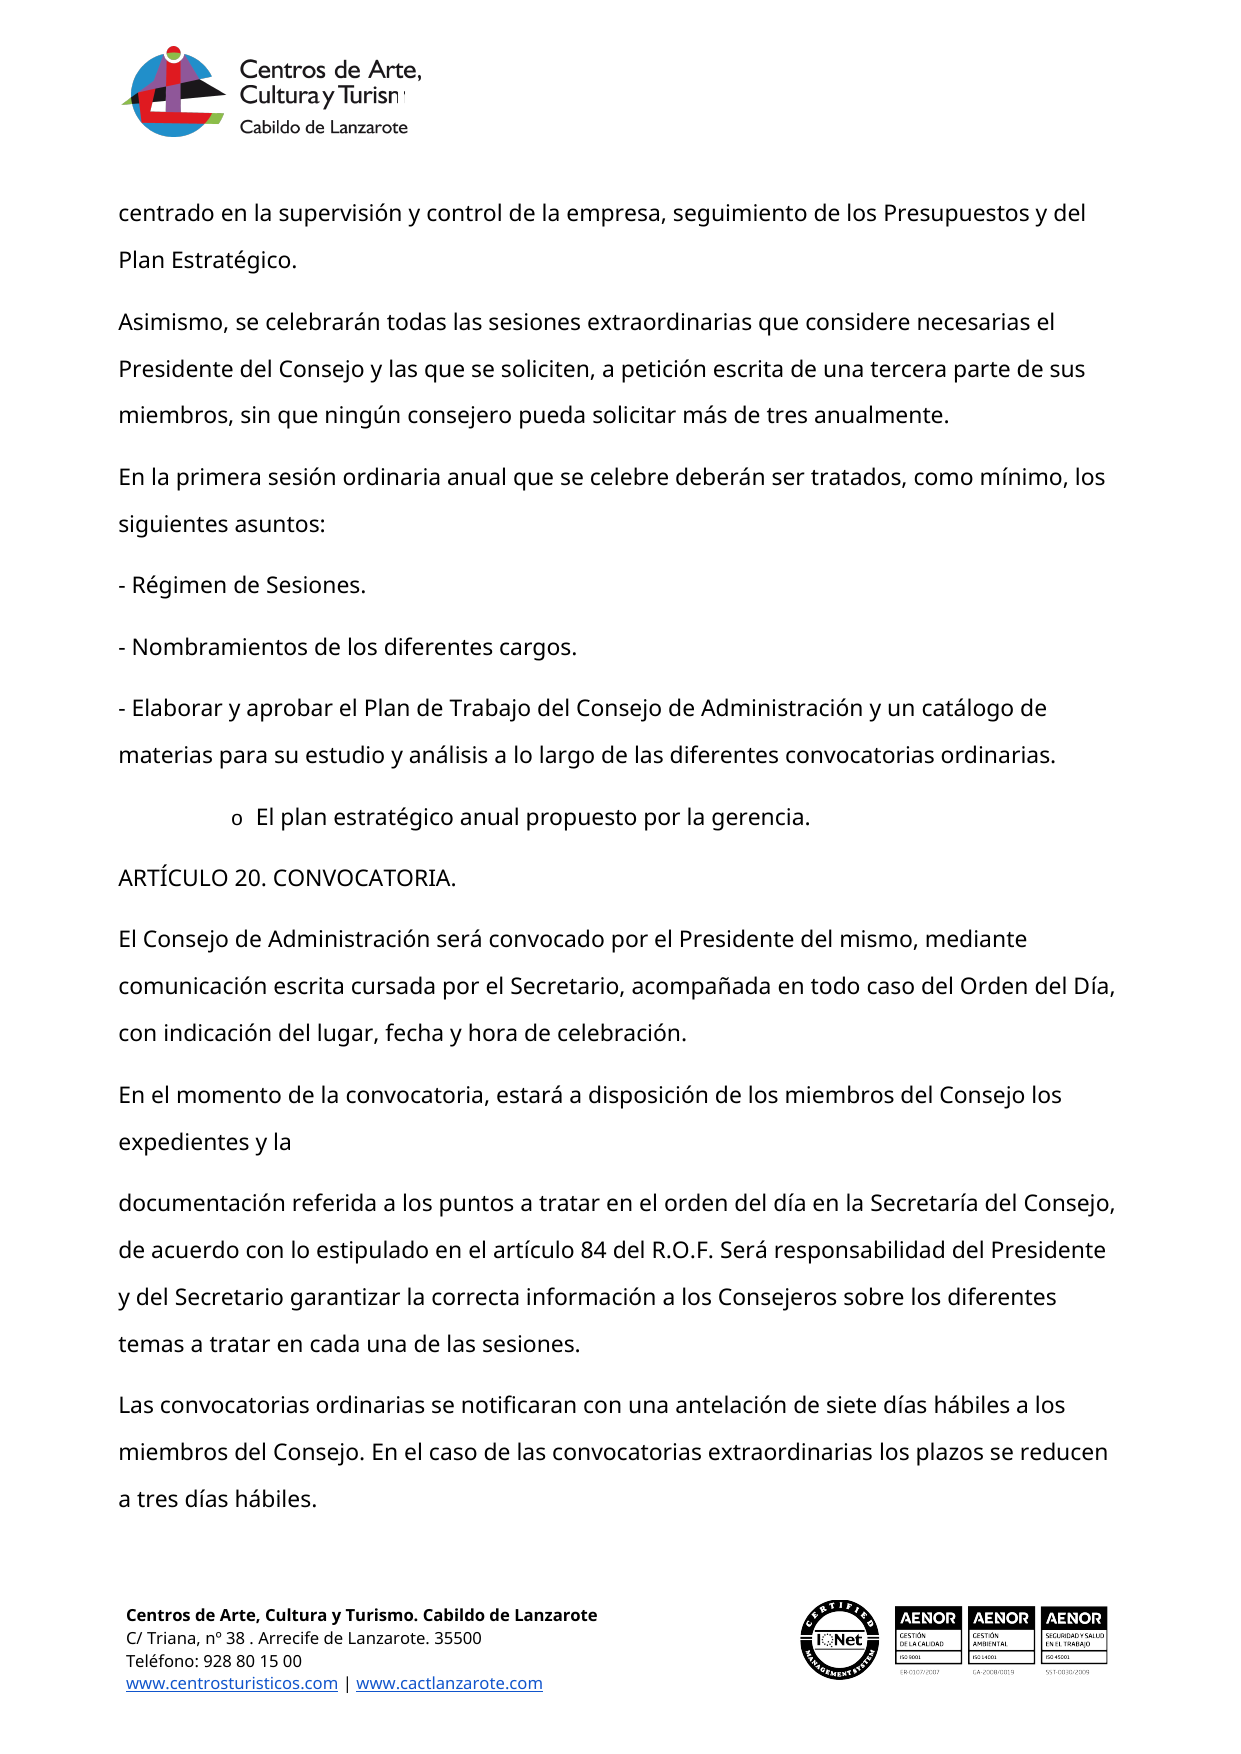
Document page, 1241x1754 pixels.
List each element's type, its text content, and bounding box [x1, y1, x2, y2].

text - Régimen de Sesiones. [118, 569, 1122, 600]
picture [121, 46, 422, 137]
text En la primera sesión ordinaria anual que se celebre deberán ser tratados, como mínimo, los siguientes asuntos: [118, 461, 1122, 539]
text Asimismo, se celebrarán todas las sesiones extraordinarias que considere necesarias el Presidente del Consejo y las que se soliciten, a petición escrita de una tercera parte de sus miembros, sin que ningún consejero pueda solicitar más de tres anualmente. [118, 306, 1122, 431]
text centrado en la supervisión y control de la empresa, seguimiento de los Presupuestos y del Plan Estratégico. [118, 197, 1122, 275]
text En el momento de la convocatoria, estará a disposición de los miembros del Consejo los expedientes y la [118, 1078, 1122, 1157]
text - Elaborar y aprobar el Plan de Trabajo del Consejo de Administración y un catálogo de materias para su estudio y análisis a lo largo de las diferentes convocatorias ordinarias. [118, 692, 1122, 770]
text documentación referida a los puntos a tratar en el orden del día en la Secretaría del Consejo, de acuerdo con lo estipulado en el artículo 84 del R.O.F. Será responsabilidad del Presidente y del Secretario garantizar la correcta información a los Consejeros sobre los diferentes temas a tratar en cada una de las sesiones. [118, 1187, 1122, 1359]
text El Consejo de Administración será convocado por el Presidente del mismo, mediante comunicación escrita cursada por el Secretario, acompañada en todo caso del Orden del Día, con indicación del lugar, fecha y hora de celebración. [118, 923, 1122, 1048]
text ARTÍCULO 20. CONVOCATORIA. [118, 862, 1122, 893]
picture [800, 1600, 1108, 1680]
text Las convocatorias ordinarias se notificaran con una antelación de siete días hábiles a los miembros del Consejo. En el caso de las convocatorias extraordinarias los plazos se reducen a tres días hábiles. [118, 1389, 1122, 1514]
text - Nombramientos de los diferentes cargos. [118, 631, 1122, 662]
text o El plan estratégico anual propuesto por la gerencia. [231, 800, 1122, 832]
